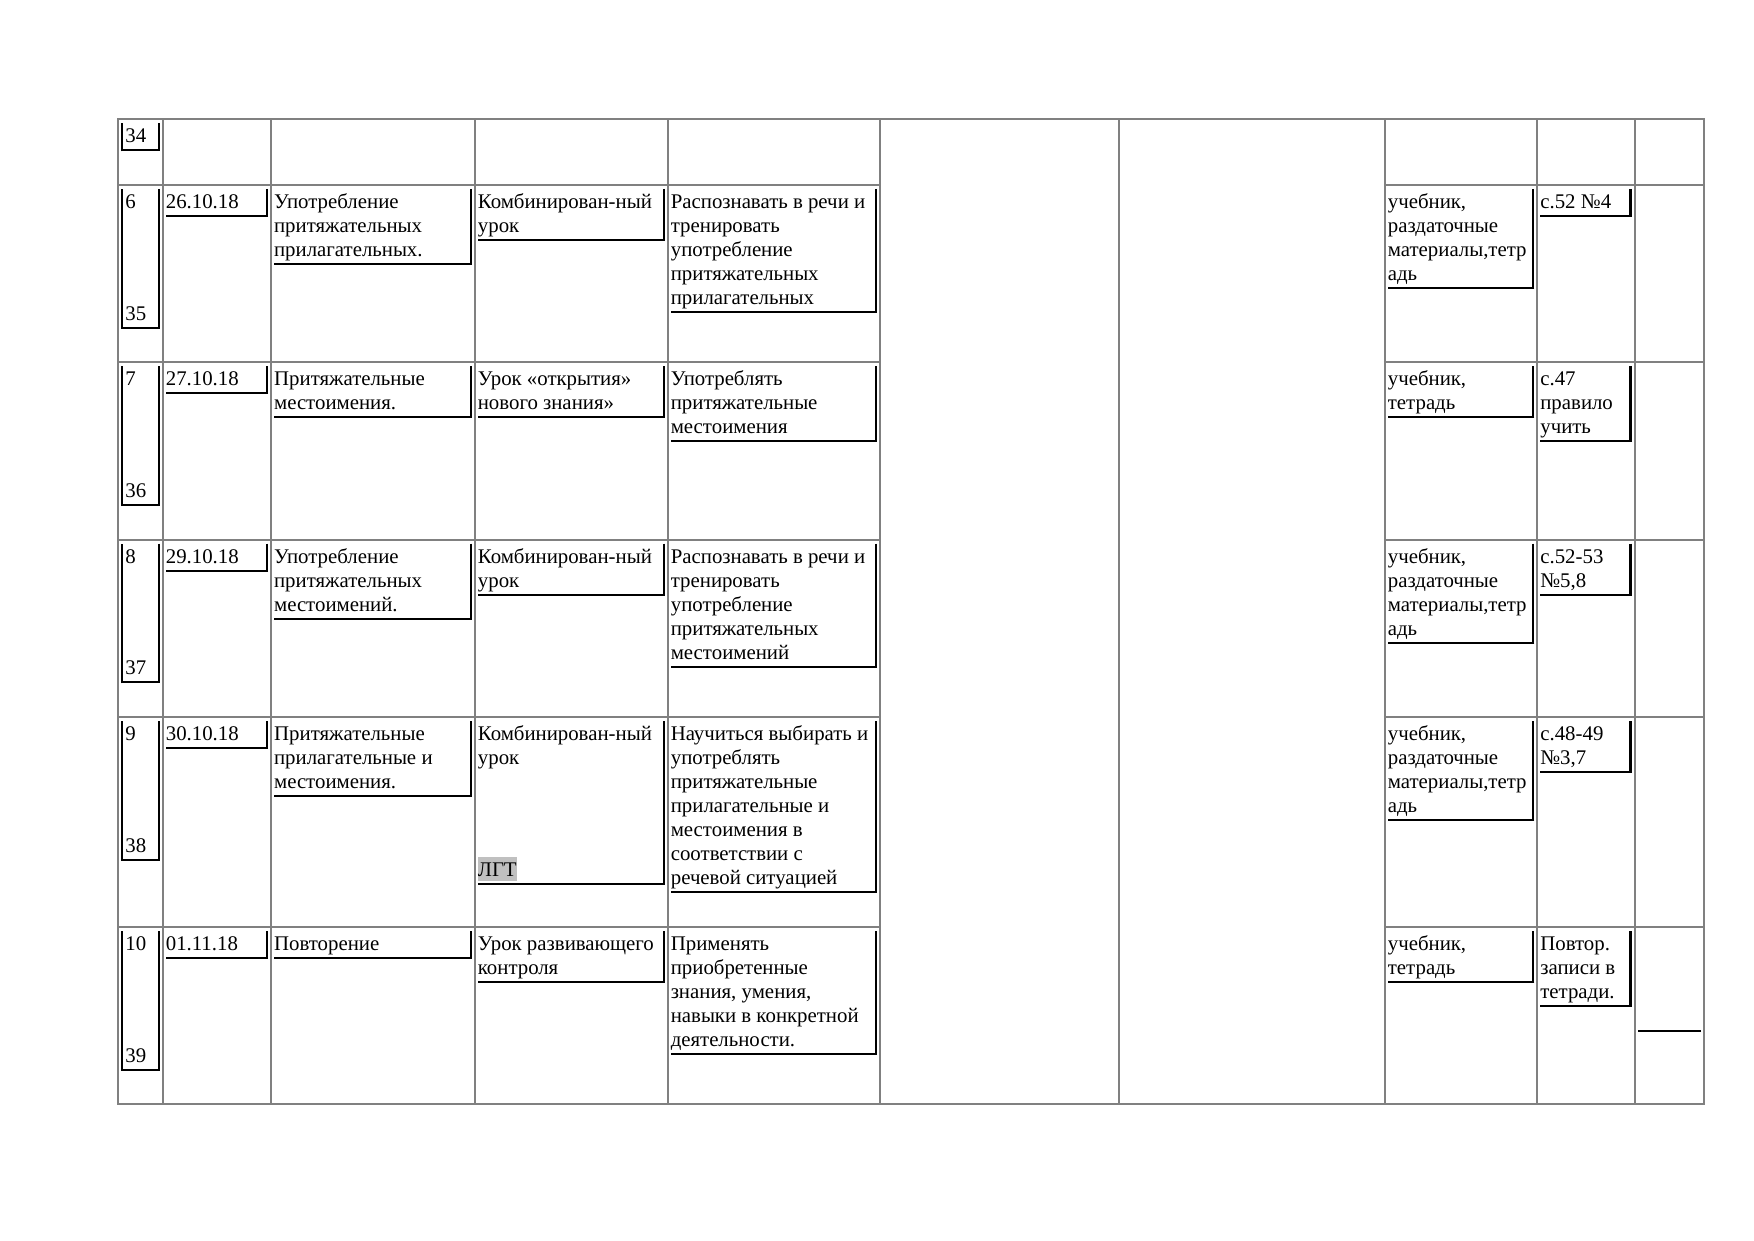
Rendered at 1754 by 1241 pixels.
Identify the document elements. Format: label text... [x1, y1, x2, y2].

table_cell Применять приобретенные знания, умения, навыки в конкретной деятельности. [669, 928, 879, 1103]
table_cell [272, 120, 474, 184]
table_cell Распознавать в речи и тренировать употребление притяжательных местоимений [669, 541, 879, 716]
table_cell с.47 правило учить [1538, 363, 1634, 538]
table_cell Употреблять притяжательные местоимения [669, 363, 879, 538]
table_cell учебник, тетрадь [1386, 363, 1536, 538]
table_cell учебник, тетрадь [1386, 928, 1536, 1103]
table_cell Притяжательные прилагательные и местоимения. [272, 718, 474, 926]
table_cell 01.11.18 [164, 928, 270, 1103]
table_cell [1636, 541, 1703, 716]
table_cell [1538, 120, 1634, 184]
table_cell [881, 120, 1118, 1103]
table_cell [1636, 928, 1703, 1103]
table_cell Употребление притяжательных прилагательных. [272, 186, 474, 361]
table_cell [1636, 120, 1703, 184]
table_cell Притяжательные местоимения. [272, 363, 474, 538]
table_cell Урок развивающего контроля [476, 928, 667, 1103]
table_cell 29.10.18 [164, 541, 270, 716]
table_cell учебник, раздаточные материалы,тетрадь [1386, 541, 1536, 716]
table_cell 30.10.18 [164, 718, 270, 926]
table_cell Комбинирован-ный урок ЛГТ [476, 718, 667, 926]
table_cell 26.10.18 [164, 186, 270, 361]
table_cell учебник, раздаточные материалы,тетрадь [1386, 186, 1536, 361]
table_cell [164, 120, 270, 184]
table_cell Комбинирован-ный урок [476, 541, 667, 716]
table_cell [1636, 363, 1703, 538]
table_cell Научиться выбирать и употреблять притяжательные прилагательные и местоимения в соответствии с речевой ситуацией [669, 718, 879, 926]
table_cell [476, 120, 667, 184]
table_cell [1636, 718, 1703, 926]
table_cell Употребление притяжательных местоимений. [272, 541, 474, 716]
table_cell Повторение [272, 928, 474, 1103]
table_cell 7 36 [119, 363, 162, 538]
table_cell [1636, 186, 1703, 361]
table_cell [1120, 120, 1384, 1103]
table_cell 34 [119, 120, 162, 184]
table_cell с.52-53 №5,8 [1538, 541, 1634, 716]
table_cell [1386, 120, 1536, 184]
table_cell 6 35 [119, 186, 162, 361]
table_cell Комбинирован-ный урок [476, 186, 667, 361]
table_cell 27.10.18 [164, 363, 270, 538]
table_cell Урок «открытия» нового знания» [476, 363, 667, 538]
table_cell 8 37 [119, 541, 162, 716]
table_cell [669, 120, 879, 184]
table_cell Повтор. записи в тетради. [1538, 928, 1634, 1103]
table_cell учебник, раздаточные материалы,тетрадь [1386, 718, 1536, 926]
table_cell с.52 №4 [1538, 186, 1634, 361]
table_cell Распознавать в речи и тренировать употребление притяжательных прилагательных [669, 186, 879, 361]
table_cell 9 38 [119, 718, 162, 926]
table_cell с.48-49 №3,7 [1538, 718, 1634, 926]
table_cell 10 39 [119, 928, 162, 1103]
